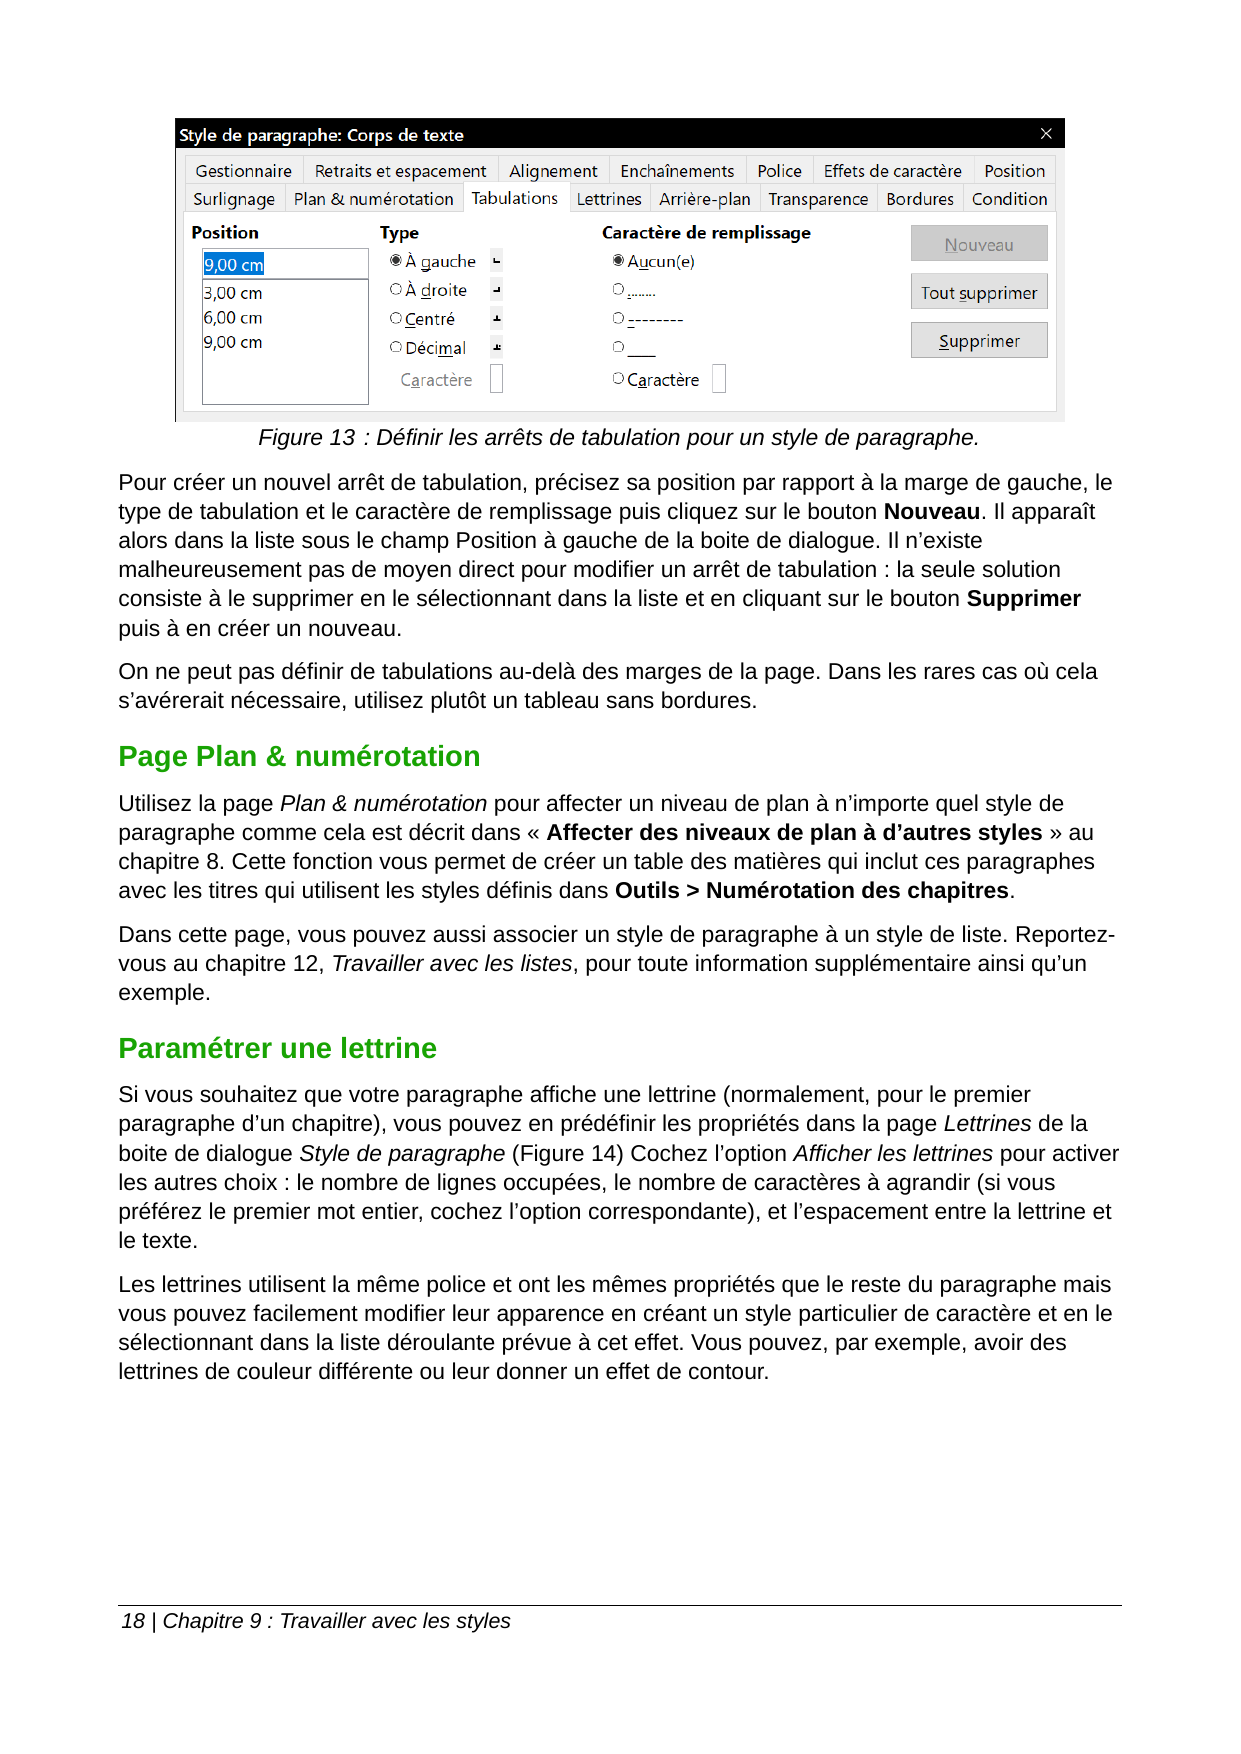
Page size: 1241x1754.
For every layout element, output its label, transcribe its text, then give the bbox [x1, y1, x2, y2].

text On ne peut pas définir de tabulations au-delà des marges de la page. Dans les rares cas où cela s’avérerait nécessaire, utilisez plutôt un tableau sans bordures. [118, 656, 1122, 714]
subtitle Page Plan & numérotation [118, 743, 1122, 772]
text Les lettrines utilisent la même police et ont les mêmes propriétés que le reste du paragraphe mais vous pouvez facilement modifier leur apparence en créant un style particulier de caractère et en le sélectionnant dans la liste déroulante prévue à cet effet. Vous pouvez, par exemple, avoir des lettrines de couleur différente ou leur donner un effet de contour. [118, 1268, 1122, 1385]
text Pour créer un nouvel arrêt de tabulation, précisez sa position par rapport à la marge de gauche, le type de tabulation et le caractère de remplissage puis cliquez sur le bouton Nouveau. Il apparaît alors dans la liste sous le champ Position à gauche de la boite de dialogue. Il n’existe malheureusement pas de moyen direct pour modifier un arrêt de tabulation : la seule solution consiste à le supprimer en le sélectionnant dans la liste et en cliquant sur le bouton Supprimer puis à en créer un nouveau. [118, 466, 1122, 641]
subtitle Paramétrer une lettrine [118, 1035, 1122, 1064]
text Si vous souhaitez que votre paragraphe affiche une lettrine (normalement, pour le premier paragraphe d’un chapitre), vous pouvez en prédéfinir les propriétés dans la page Lettrines de la boite de dialogue Style de paragraphe (Figure 14) Cochez l’option Afficher les lettrines pour activer les autres choix : le nombre de lignes occupées, le nombre de caractères à agrandir (si vous préférez le premier mot entier, cochez l’option correspondante), et l’espacement entre la lettrine et le texte. [118, 1078, 1122, 1253]
picture [175, 118, 1065, 422]
text Utilisez la page Plan & numérotation pour affecter un niveau de plan à n’importe quel style de paragraphe comme cela est décrit dans « Affecter des niveaux de plan à d’autres styles » au chapitre 8. Cette fonction vous permet de créer un table des matières qui inclut ces paragraphes avec les titres qui utilisent les styles définis dans Outils > Numérotation des chapitres. [118, 787, 1122, 903]
text Figure 13 : Définir les arrêts de tabulation pour un style de paragraphe. [118, 422, 1122, 451]
text Dans cette page, vous pouvez aussi associer un style de paragraphe à un style de liste. Reportez-vous au chapitre 12, Travailler avec les listes, pour toute information supplémentaire ainsi qu’un exemple. [118, 918, 1122, 1006]
